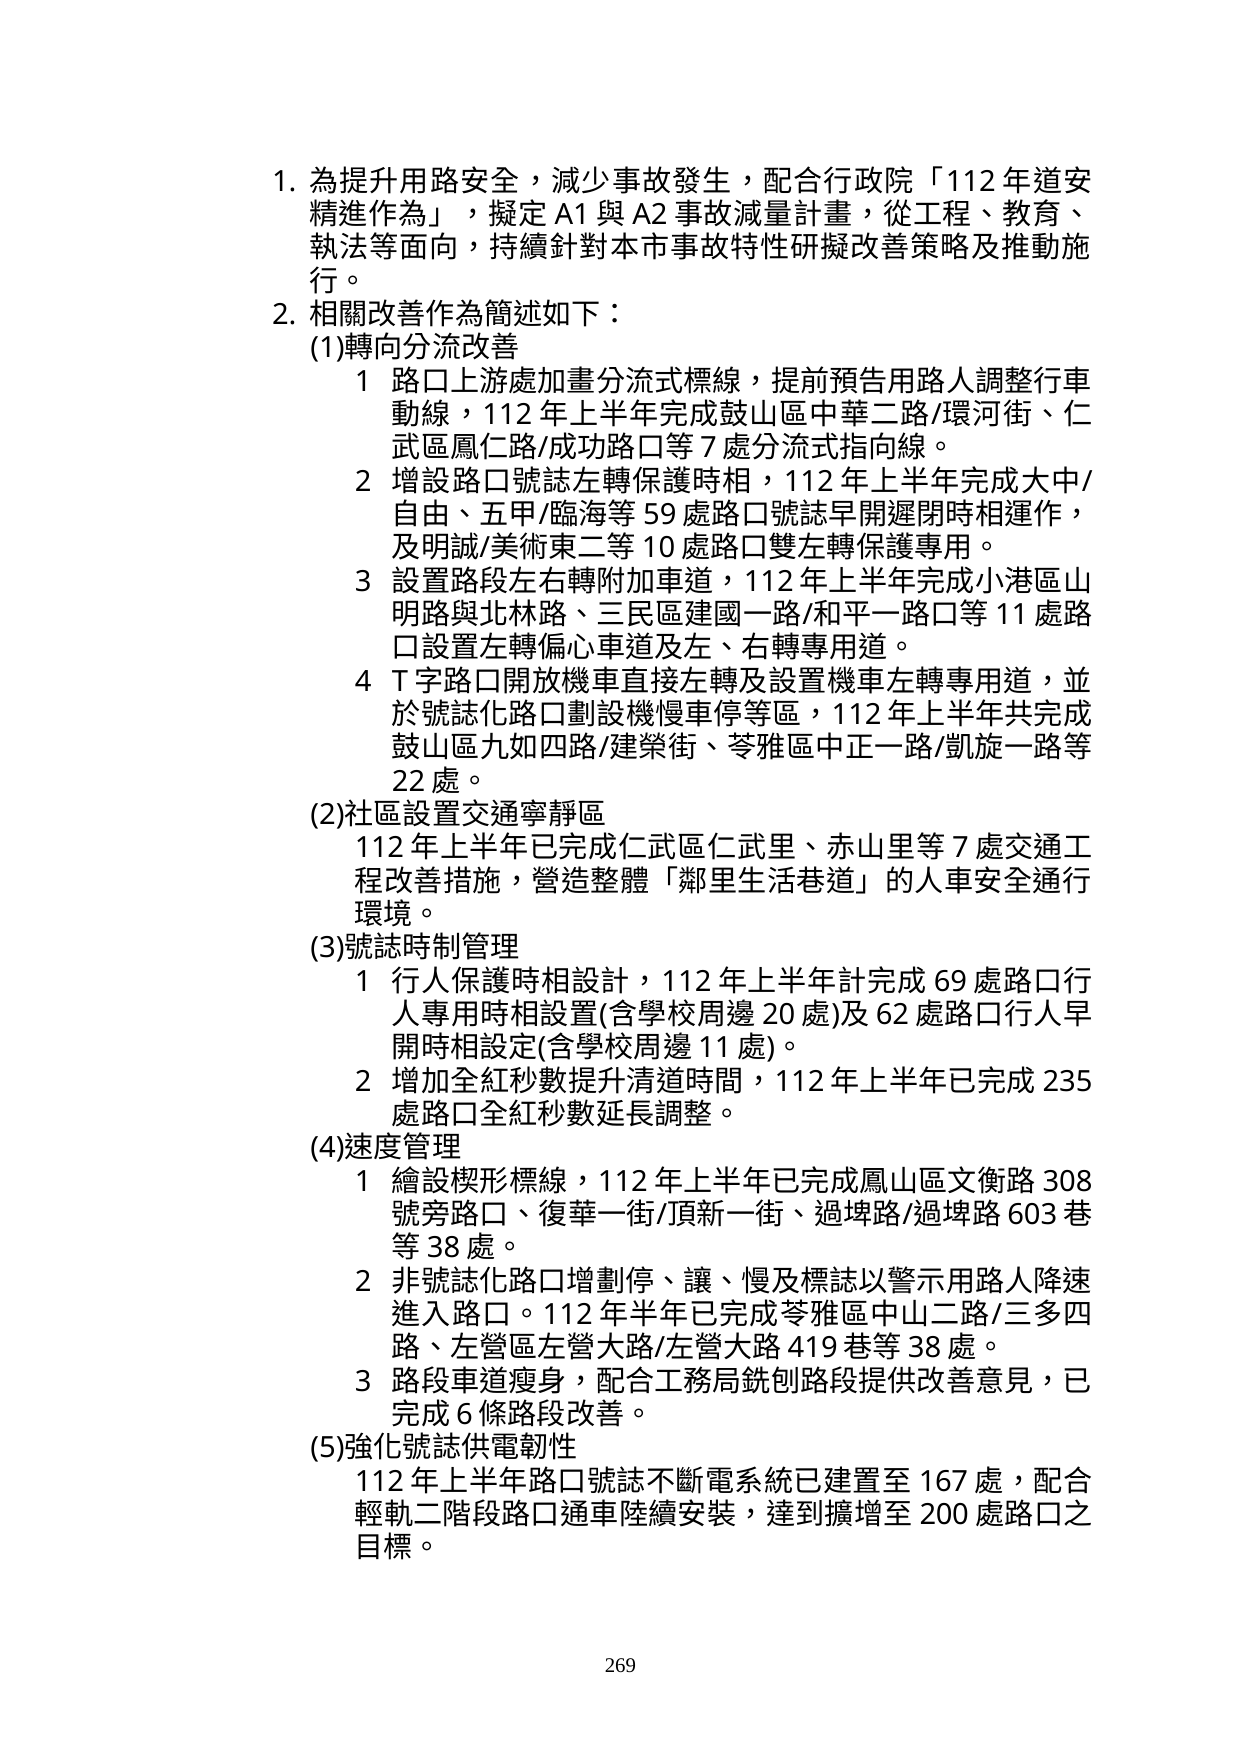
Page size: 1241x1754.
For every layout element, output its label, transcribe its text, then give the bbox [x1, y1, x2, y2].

list T字路口開放機車直接左轉及設置機車左轉專用道，並於號誌化路口劃設機慢車停等區，112年上半年共完成鼓山區九如四路/建榮街、苓雅區中正一路/凱旋一路等22處。 [354, 664, 1092, 798]
list 強化號誌供電韌性 [310, 1431, 1092, 1464]
text 112年上半年已完成仁武區仁武里、赤山里等7處交通工程改善措施，營造整體「鄰里生活巷道」的人車安全通行環境。 [354, 831, 1092, 931]
list 增加全紅秒數提升清道時間，112年上半年已完成235處路口全紅秒數延長調整。 [354, 1064, 1092, 1131]
list 增設路口號誌左轉保護時相，112年上半年完成大中/自由、五甲/臨海等59處路口號誌早開遲閉時相運作，及明誠/美術東二等10處路口雙左轉保護專用。 [354, 464, 1092, 564]
list 相關改善作為簡述如下： [272, 298, 1092, 331]
list 號誌時制管理 [310, 931, 1092, 964]
list 設置路段左右轉附加車道，112年上半年完成小港區山明路與北林路、三民區建國一路/和平一路口等11處路口設置左轉偏心車道及左、右轉專用道。 [354, 564, 1092, 664]
list 行人保護時相設計，112年上半年計完成69處路口行人專用時相設置(含學校周邊20處)及62處路口行人早開時相設定(含學校周邊11處)。 [354, 964, 1092, 1064]
list 路段車道瘦身，配合工務局銑刨路段提供改善意見，已完成6條路段改善。 [354, 1364, 1092, 1431]
list 非號誌化路口增劃停、讓、慢及標誌以警示用路人降速進入路口。112年半年已完成苓雅區中山二路/三多四路、左營區左營大路/左營大路419巷等38處。 [354, 1264, 1092, 1364]
text 112年上半年路口號誌不斷電系統已建置至167處，配合輕軌二階段路口通車陸續安裝，達到擴增至200處路口之目標。 [354, 1464, 1092, 1564]
list 社區設置交通寧靜區 [310, 798, 1092, 831]
list 速度管理 [310, 1131, 1092, 1164]
list 為提升用路安全，減少事故發生，配合行政院「112年道安精進作為」，擬定A1與A2事故減量計畫，從工程、教育、執法等面向，持續針對本市事故特性研擬改善策略及推動施行。 [272, 164, 1092, 298]
list 轉向分流改善 [310, 331, 1092, 364]
list 路口上游處加畫分流式標線，提前預告用路人調整行車動線，112年上半年完成鼓山區中華二路/環河街、仁武區鳳仁路/成功路口等7處分流式指向線。 [354, 364, 1092, 464]
list 繪設楔形標線，112年上半年已完成鳳山區文衡路308號旁路口、復華一街/頂新一街、過埤路/過埤路603巷等38處。 [354, 1164, 1092, 1264]
